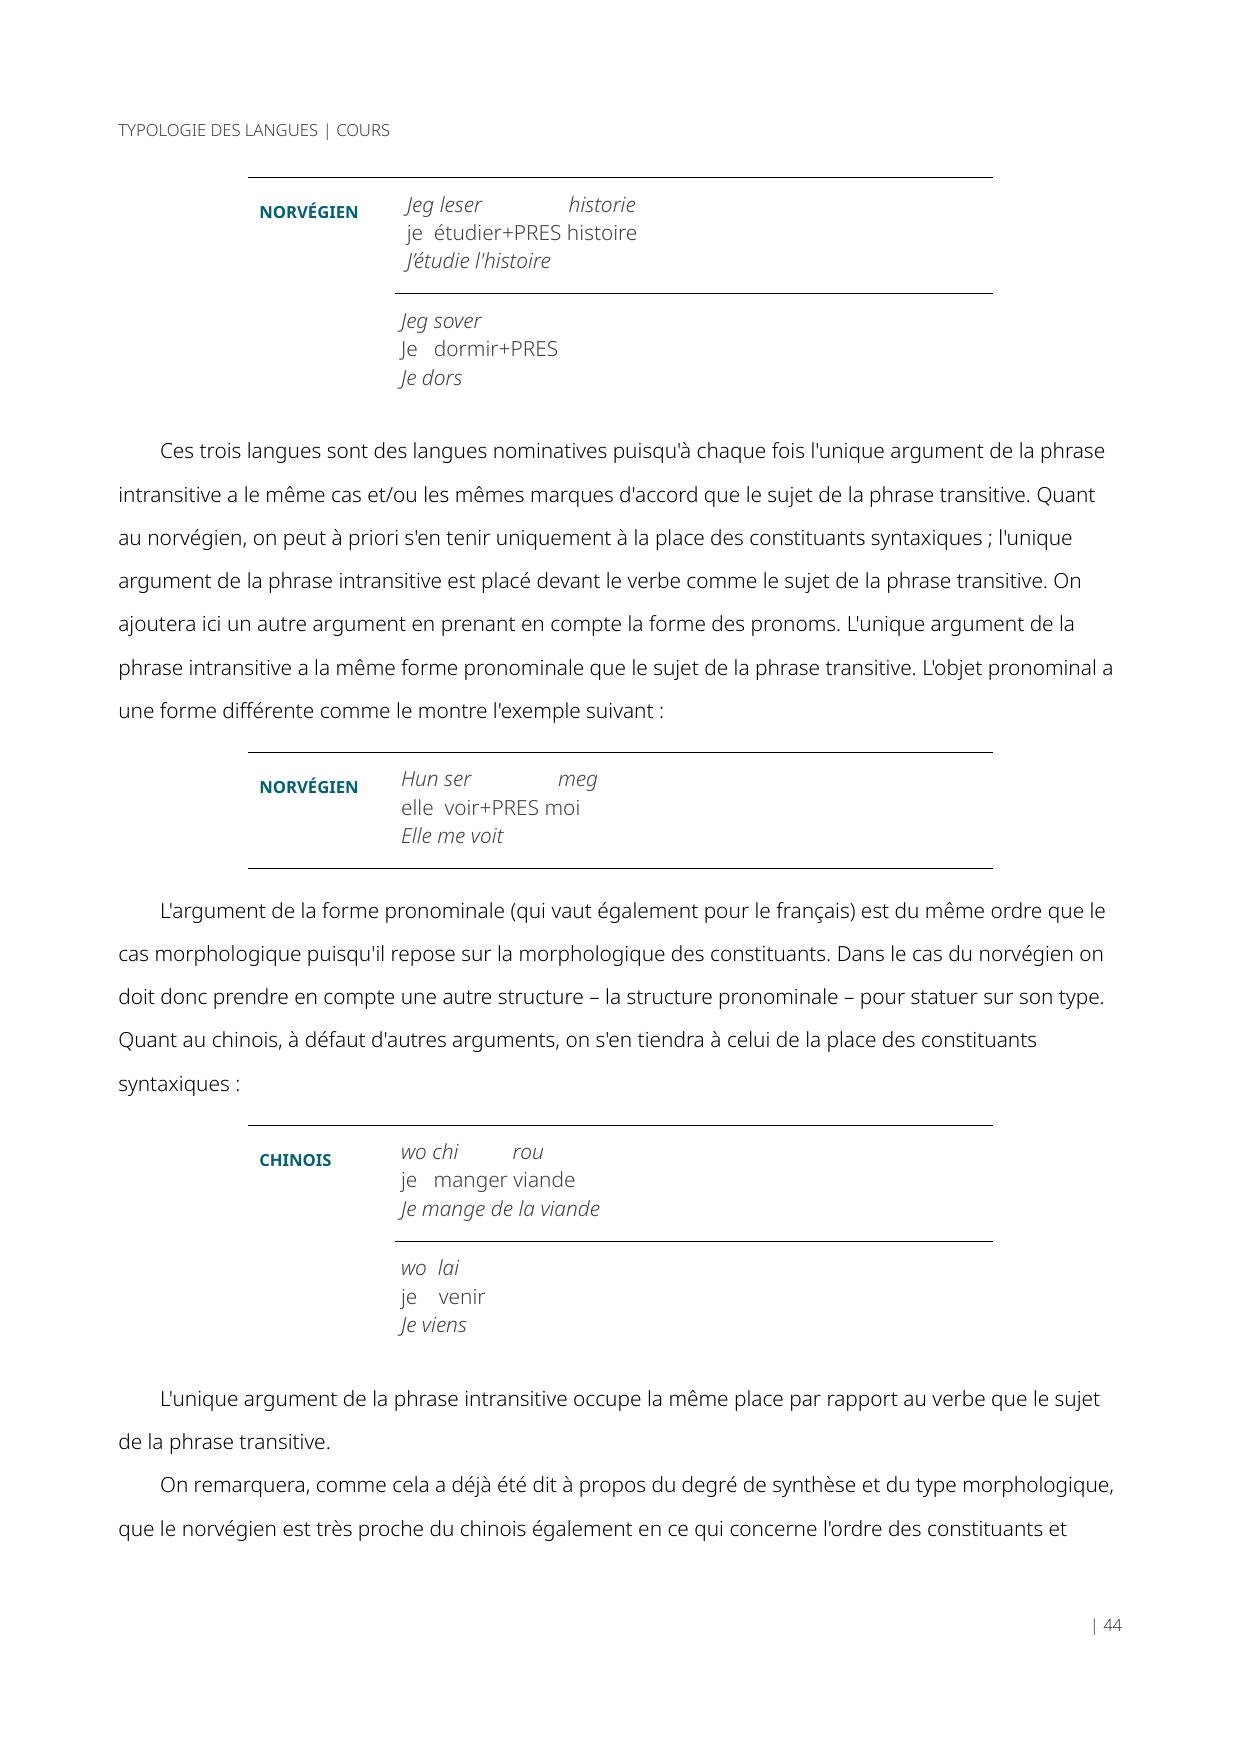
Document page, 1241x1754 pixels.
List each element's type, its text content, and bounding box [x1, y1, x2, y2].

table_cell Jeg leser historie je étudier+PRES histoire J’étudie l'histoire [395, 178, 993, 293]
table_header norvégien [248, 753, 395, 868]
text Ces trois langues sont des langues nominatives puisqu'à chaque fois l'unique argument de la phrase intransitive a le même cas et/ou les mêmes marques d'accord que le sujet de la phrase transitive. Quant au norvégien, on peut à priori s'en tenir uniquement à la place des constituants syntaxiques ; l'unique argument de la phrase intransitive est placé devant le verbe comme le sujet de la phrase transitive. On ajoutera ici un autre argument en prenant en compte la forme des pronoms. L'unique argument de la phrase intransitive a la même forme pronominale que le sujet de la phrase transitive. L'objet pronominal a une forme différente comme le montre l'exemple suivant : [118, 437, 1122, 724]
table_header wo chi rou je manger viande Je mange de la viande [395, 1126, 993, 1241]
text On remarquera, comme cela a déjà été dit à propos du degré de synthèse et du type morphologique, que le norvégien est très proche du chinois également en ce qui concerne l'ordre des constituants et [118, 1470, 1122, 1542]
table_cell Jeg sover Je dormir+PRES Je dors [395, 294, 993, 409]
table_header chinois [248, 1126, 395, 1357]
table_cell norvégien [248, 178, 395, 409]
text L'argument de la forme pronominale (qui vaut également pour le français) est du même ordre que le cas morphologique puisqu'il repose sur la morphologique des constituants. Dans le cas du norvégien on doit donc prendre en compte une autre structure – la structure pronominale – pour statuer sur son type. Quant au chinois, à défaut d'autres arguments, on s'en tiendra à celui de la place des constituants syntaxiques : [118, 896, 1122, 1097]
text L'unique argument de la phrase intransitive occupe la même place par rapport au verbe que le sujet de la phrase transitive. [118, 1384, 1122, 1456]
table_header Hun ser meg elle voir+PRES moi Elle me voit [395, 753, 993, 868]
table_cell wo lai je venir Je viens [395, 1242, 993, 1357]
